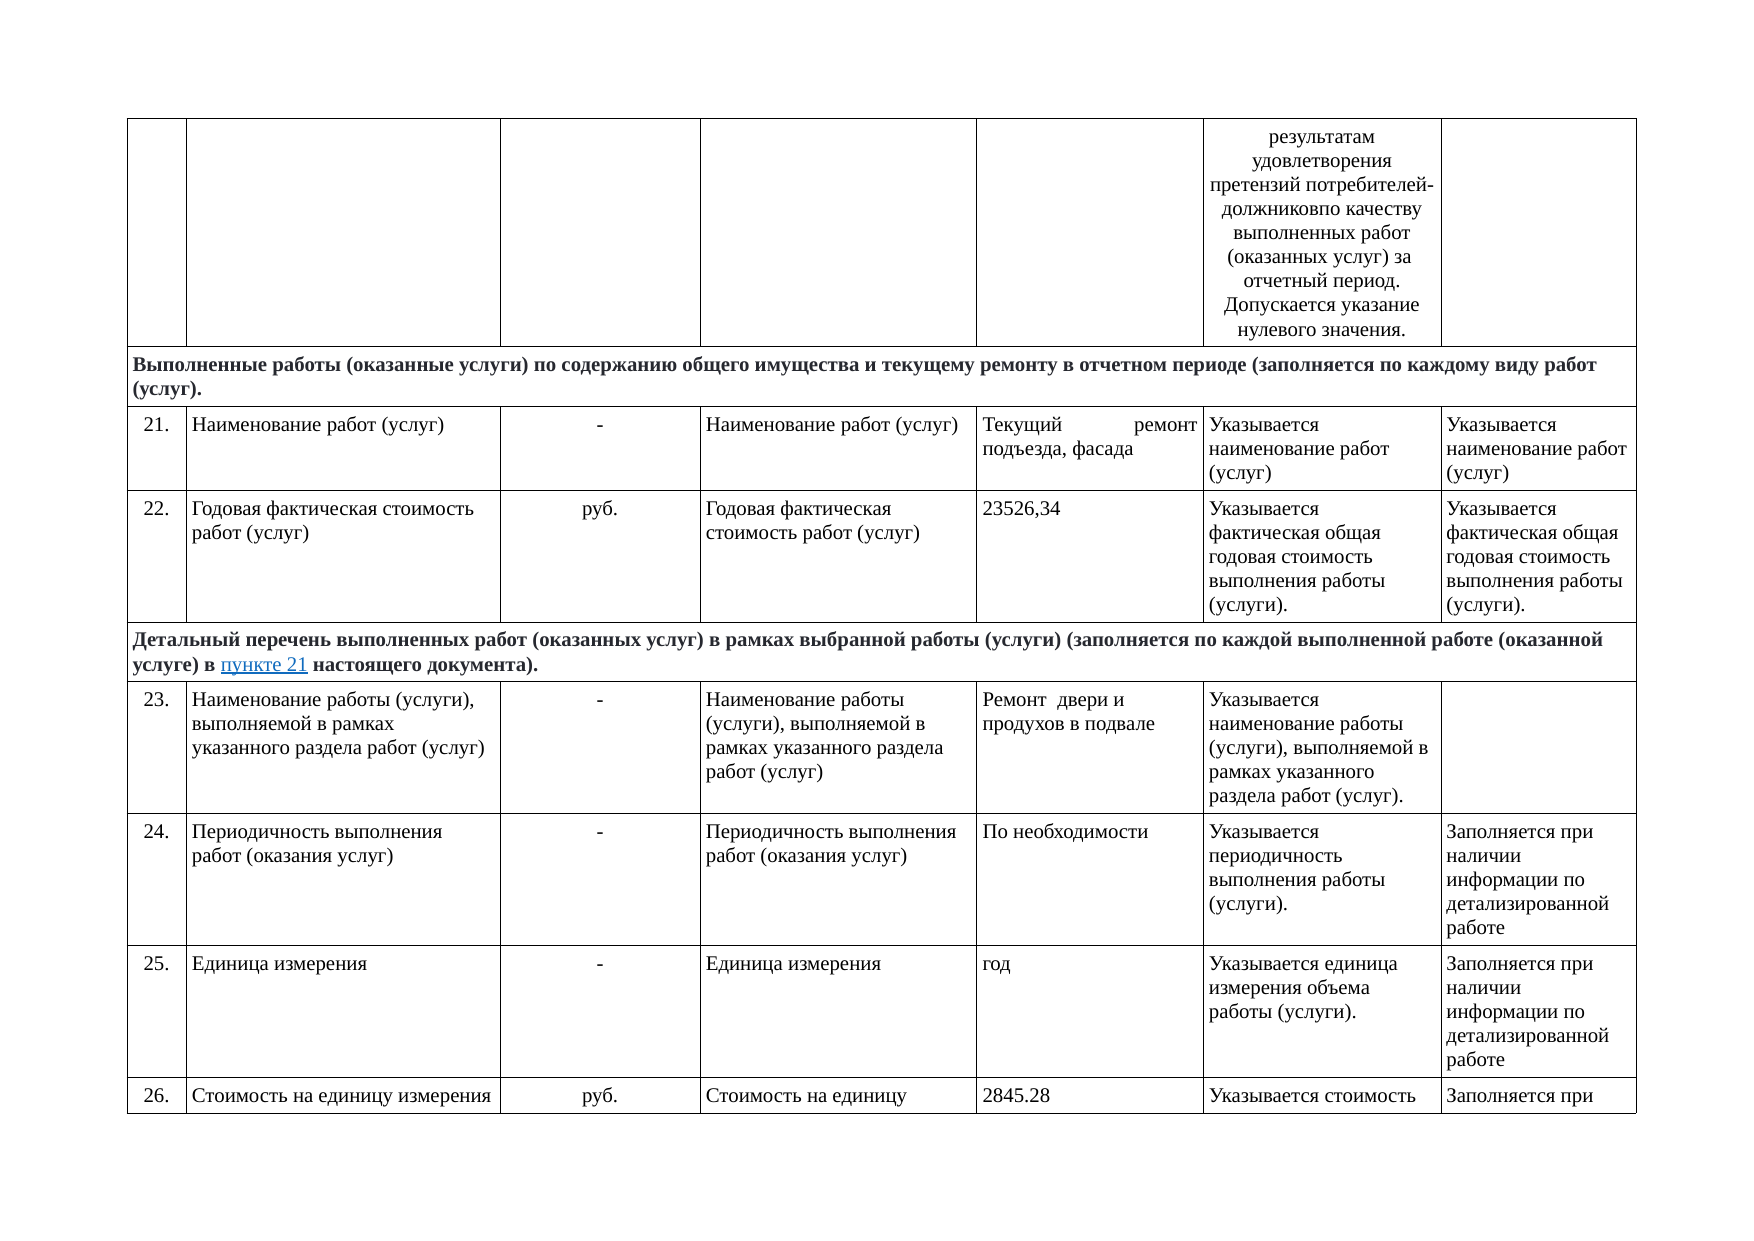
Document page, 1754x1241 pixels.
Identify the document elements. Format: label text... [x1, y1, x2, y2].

table_cell 26. [128, 1078, 186, 1112]
table_cell Заполняется при [1442, 1078, 1636, 1112]
table_cell Стоимость на единицу [701, 1078, 976, 1112]
table_cell Наименование работ (услуг) [187, 407, 500, 490]
table_cell Детальный перечень выполненных работ (оказанных услуг) в рамках выбранной работы (услуги) (заполняется по каждой выполненной работе (оказанной услуге) в пункте 21 настоящего документа). [128, 623, 1636, 681]
table_cell Указывается наименование работы (услуги), выполняемой в рамках указанного раздела работ (услуг). [1204, 682, 1441, 813]
table_cell Указывается фактическая общая годовая стоимость выполнения работы (услуги). [1204, 491, 1441, 622]
table_cell Указывается наименование работ (услуг) [1204, 407, 1441, 490]
table_cell Указывается стоимость [1204, 1078, 1441, 1112]
table_cell - [501, 814, 700, 945]
table_cell - [501, 682, 700, 813]
table_cell руб. [501, 1078, 700, 1112]
table_cell 2845,28 [977, 1078, 1203, 1112]
table_cell Наименование работы (услуги), выполняемой в рамках указанного раздела работ (услуг) [701, 682, 976, 813]
table_cell Единица измерения [187, 946, 500, 1077]
table_cell год [977, 946, 1203, 1077]
table_cell Заполняется при наличии информации по детализированной работе [1442, 814, 1636, 945]
table_cell Периодичность выполнения работ (оказания услуг) [187, 814, 500, 945]
table_cell Наименование работы (услуги), выполняемой в рамках указанного раздела работ (услуг) [187, 682, 500, 813]
table_cell 22. [128, 491, 186, 622]
table_cell [1442, 119, 1636, 346]
table_cell - [501, 946, 700, 1077]
table_cell результатам удовлетворения претензий потребителей-должниковпо качеству выполненных работ (оказанных услуг) за отчетный период. Допускается указание нулевого значения. [1204, 119, 1441, 346]
table_cell Выполненные работы (оказанные услуги) по содержанию общего имущества и текущему ремонту в отчетном периоде (заполняется по каждому виду работ (услуг). [128, 347, 1636, 406]
table_cell 21. [128, 407, 186, 490]
table_cell Единица измерения [701, 946, 976, 1077]
table_cell [701, 119, 976, 346]
table_cell По необходимости [977, 814, 1203, 945]
table_cell Наименование работ (услуг) [701, 407, 976, 490]
table_cell Указывается периодичность выполнения работы (услуги). [1204, 814, 1441, 945]
table_cell - [501, 407, 700, 490]
table_cell Заполняется при наличии информации по детализированной работе [1442, 946, 1636, 1077]
table_cell Периодичность выполнения работ (оказания услуг) [701, 814, 976, 945]
table_cell [1442, 682, 1636, 813]
table_cell [501, 119, 700, 346]
table_cell [977, 119, 1203, 346]
table_cell 23. [128, 682, 186, 813]
table_cell 25. [128, 946, 186, 1077]
table_cell [187, 119, 500, 346]
table_cell Годовая фактическая стоимость работ (услуг) [187, 491, 500, 622]
table_cell 23526,34 [977, 491, 1203, 622]
table_cell Указывается единица измерения объема работы (услуги). [1204, 946, 1441, 1077]
table_cell Годовая фактическая стоимость работ (услуг) [701, 491, 976, 622]
table_cell 24. [128, 814, 186, 945]
table_cell Стоимость на единицу измерения [187, 1078, 500, 1112]
table_cell руб. [501, 491, 700, 622]
table_cell Текущий ремонт подъезда, фасада [977, 407, 1203, 490]
table_cell [128, 119, 186, 346]
table_cell Указывается фактическая общая годовая стоимость выполнения работы (услуги). [1442, 491, 1636, 622]
table_cell Ремонт двери и продухов в подвале [977, 682, 1203, 813]
table_cell Указывается наименование работ (услуг) [1442, 407, 1636, 490]
